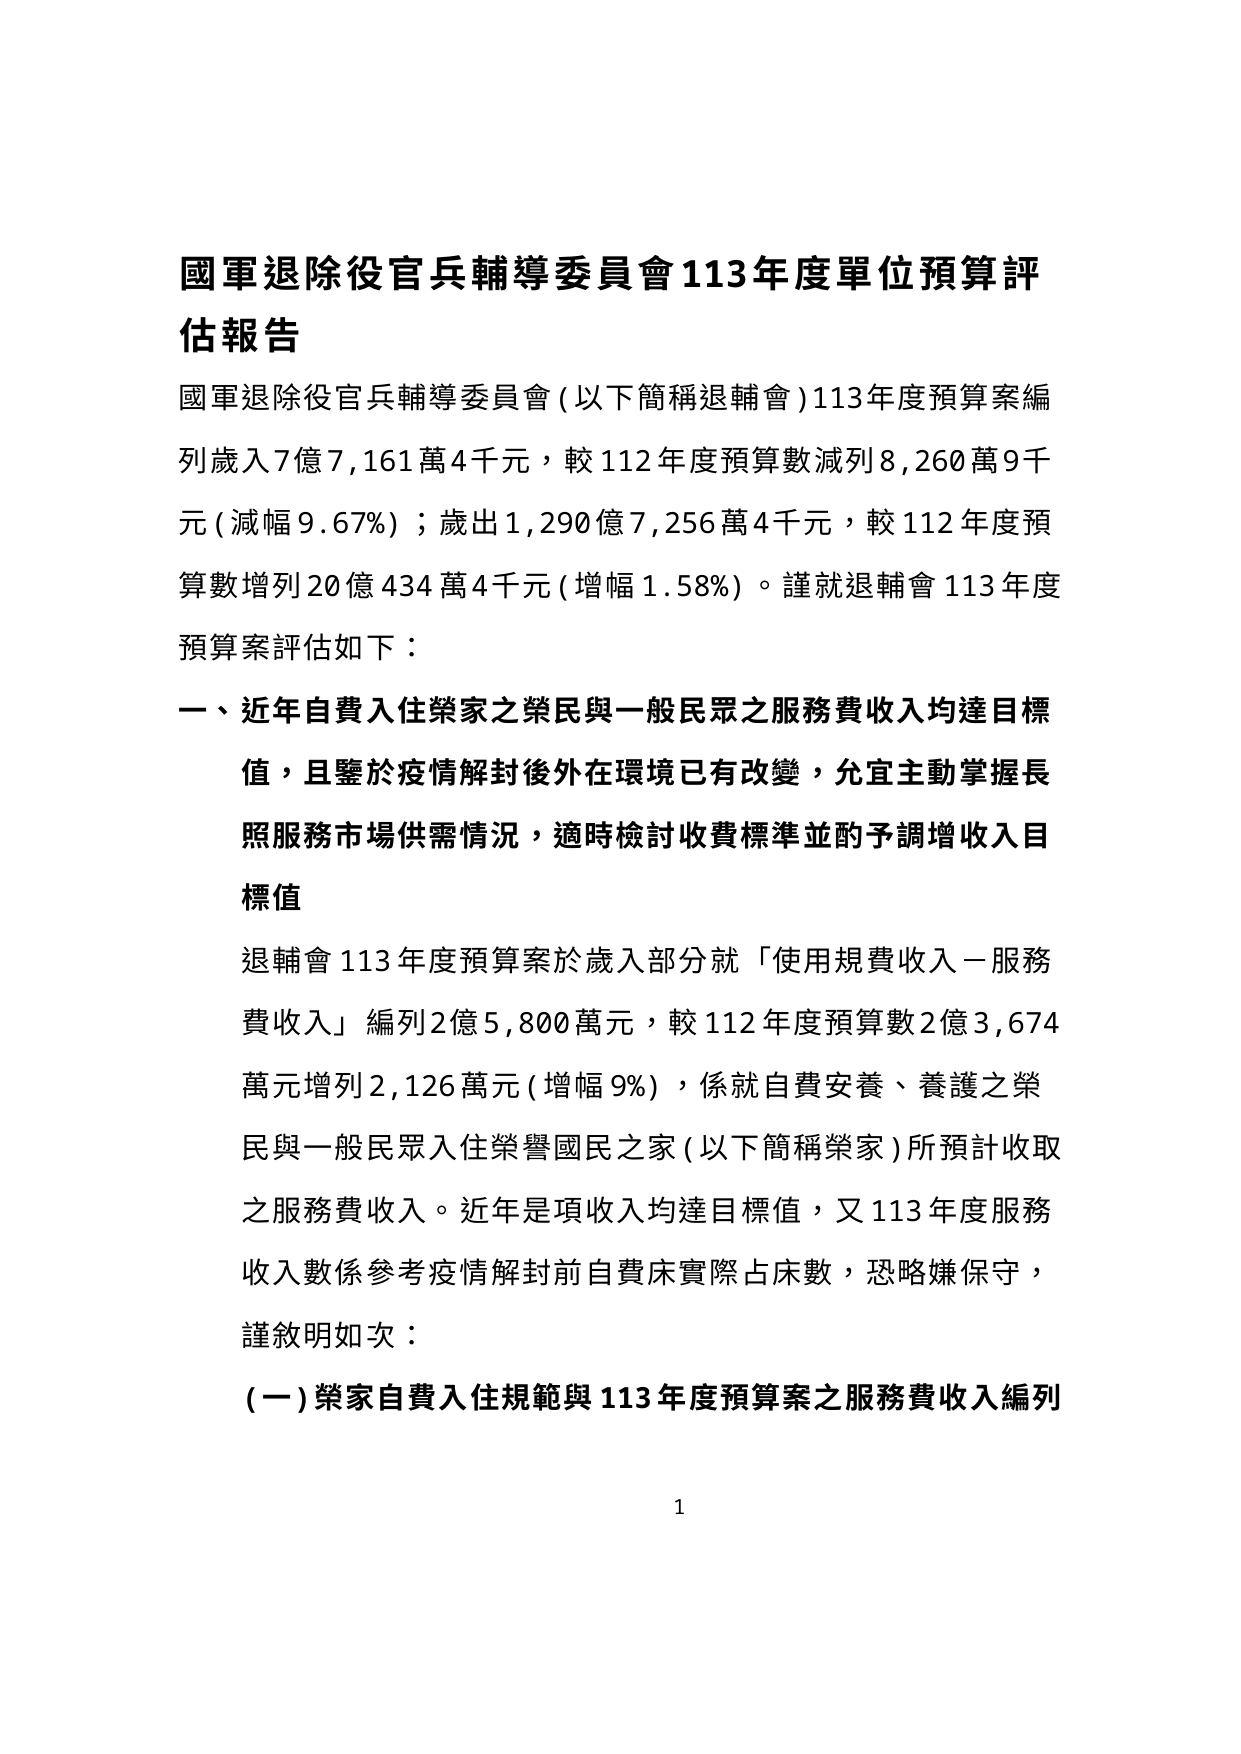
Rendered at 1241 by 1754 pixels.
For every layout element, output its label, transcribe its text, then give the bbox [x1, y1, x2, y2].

text 國軍退除役官兵輔導委員會113年度單位預算評估報告 [177, 229, 1063, 354]
subtitle 一、近年自費入住榮家之榮民與一般民眾之服務費收入均達目標值，且鑒於疫情解封後外在環境已有改變，允宜主動掌握長照服務市場供需情況，適時檢討收費標準並酌予調增收入目標值 [177, 667, 1063, 917]
text (一)榮家自費入住規範與113年度預算案之服務費收入編列 [236, 1354, 1063, 1417]
text 退輔會113年度預算案於歲入部分就「使用規費收入－服務費收入」編列2億5,800萬元，較112年度預算數2億3,674萬元增列2,126萬元(增幅9%)，係就自費安養、養護之榮民與一般民眾入住榮譽國民之家(以下簡稱榮家)所預計收取之服務費收入。近年是項收入均達目標值，又113年度服務收入數係參考疫情解封前自費床實際占床數，恐略嫌保守，謹敘明如次： [237, 917, 1063, 1354]
text 國軍退除役官兵輔導委員會(以下簡稱退輔會)113年度預算案編列歲入7億7,161萬4千元，較112年度預算數減列8,260萬9千元(減幅9.67%)；歲出1,290億7,256萬4千元，較112年度預算數增列20億434萬4千元(增幅1.58%)。謹就退輔會113年度預算案評估如下： [177, 354, 1063, 667]
